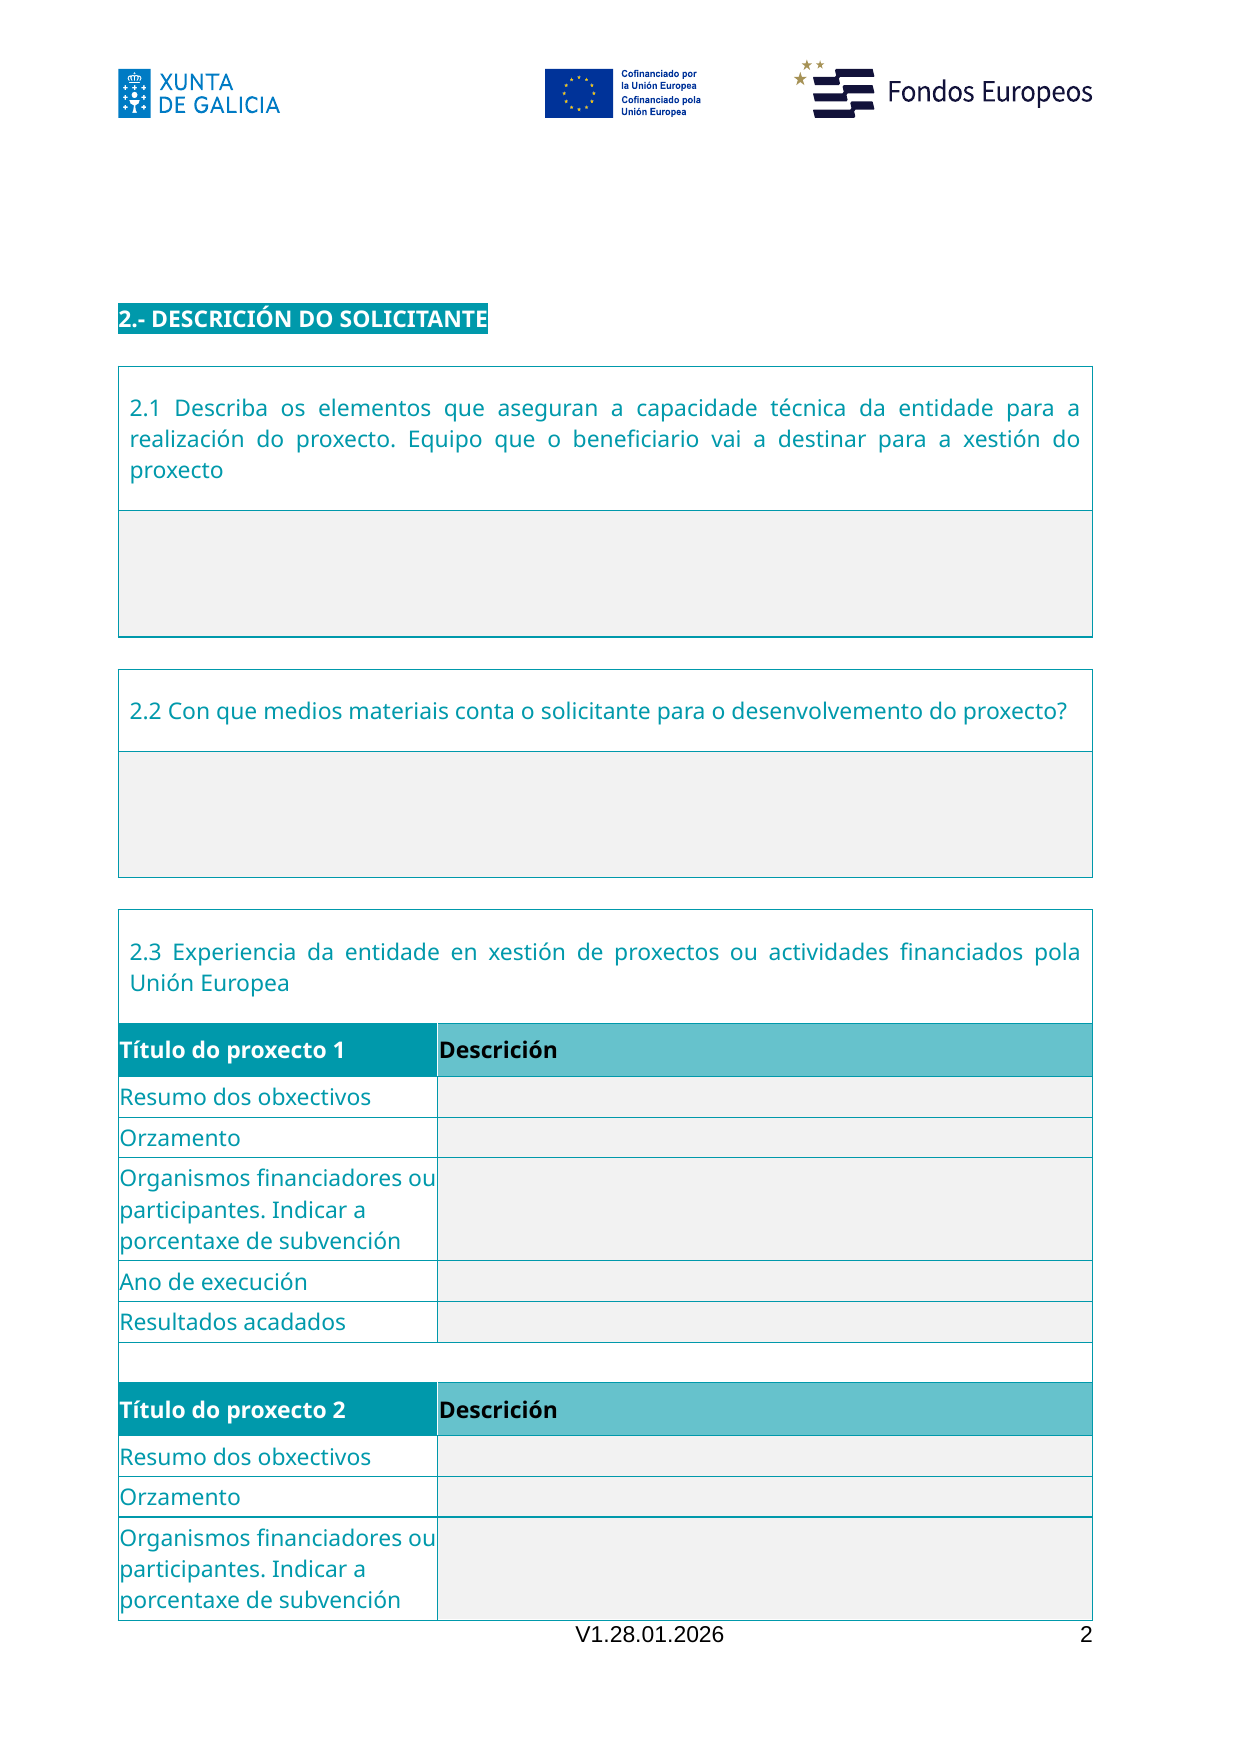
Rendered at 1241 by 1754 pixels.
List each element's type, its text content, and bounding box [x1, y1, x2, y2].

table_cell Descrición [438, 1383, 1092, 1435]
table_cell [438, 1158, 1092, 1260]
table_cell [438, 1261, 1092, 1301]
table_cell Título do proxecto 1 [119, 1024, 437, 1076]
table_cell [438, 1436, 1092, 1476]
table_cell Descrición [438, 1024, 1092, 1076]
table_cell Orzamento [119, 1477, 437, 1516]
table_header 2.1 Describa os elementos que aseguran a capacidade técnica da entidade para a realización do proxecto. Equipo que o beneficiario vai a destinar para a xestión do proxecto [119, 367, 1092, 510]
table_cell Título do proxecto 2 [119, 1383, 437, 1435]
table_cell [119, 511, 1092, 636]
table_cell Ano de execución [119, 1261, 437, 1301]
table_cell [438, 1077, 1092, 1117]
table_cell [119, 1343, 1092, 1382]
subtitle 2.- DESCRICIÓN DO SOLICITANTE [488, 303, 1092, 334]
table_cell [119, 752, 1092, 877]
table_header 2.2 Con que medios materiais conta o solicitante para o desenvolvemento do proxecto? [119, 670, 1092, 751]
table_cell Organismos financiadores ou participantes. Indicar a porcentaxe de subvención [119, 1518, 437, 1619]
table_cell [438, 1518, 1092, 1619]
table_cell Resumo dos obxectivos [119, 1077, 437, 1117]
table_header 2.3 Experiencia da entidade en xestión de proxectos ou actividades financiados pola Unión Europea [119, 910, 1092, 1023]
table_cell [438, 1118, 1092, 1157]
table_cell [438, 1302, 1092, 1342]
table_cell Resumo dos obxectivos [119, 1436, 437, 1476]
table_cell [438, 1477, 1092, 1516]
table_cell Resultados acadados [119, 1302, 437, 1342]
table_cell Orzamento [119, 1118, 437, 1157]
table_cell Organismos financiadores ou participantes. Indicar a porcentaxe de subvención [119, 1158, 437, 1260]
